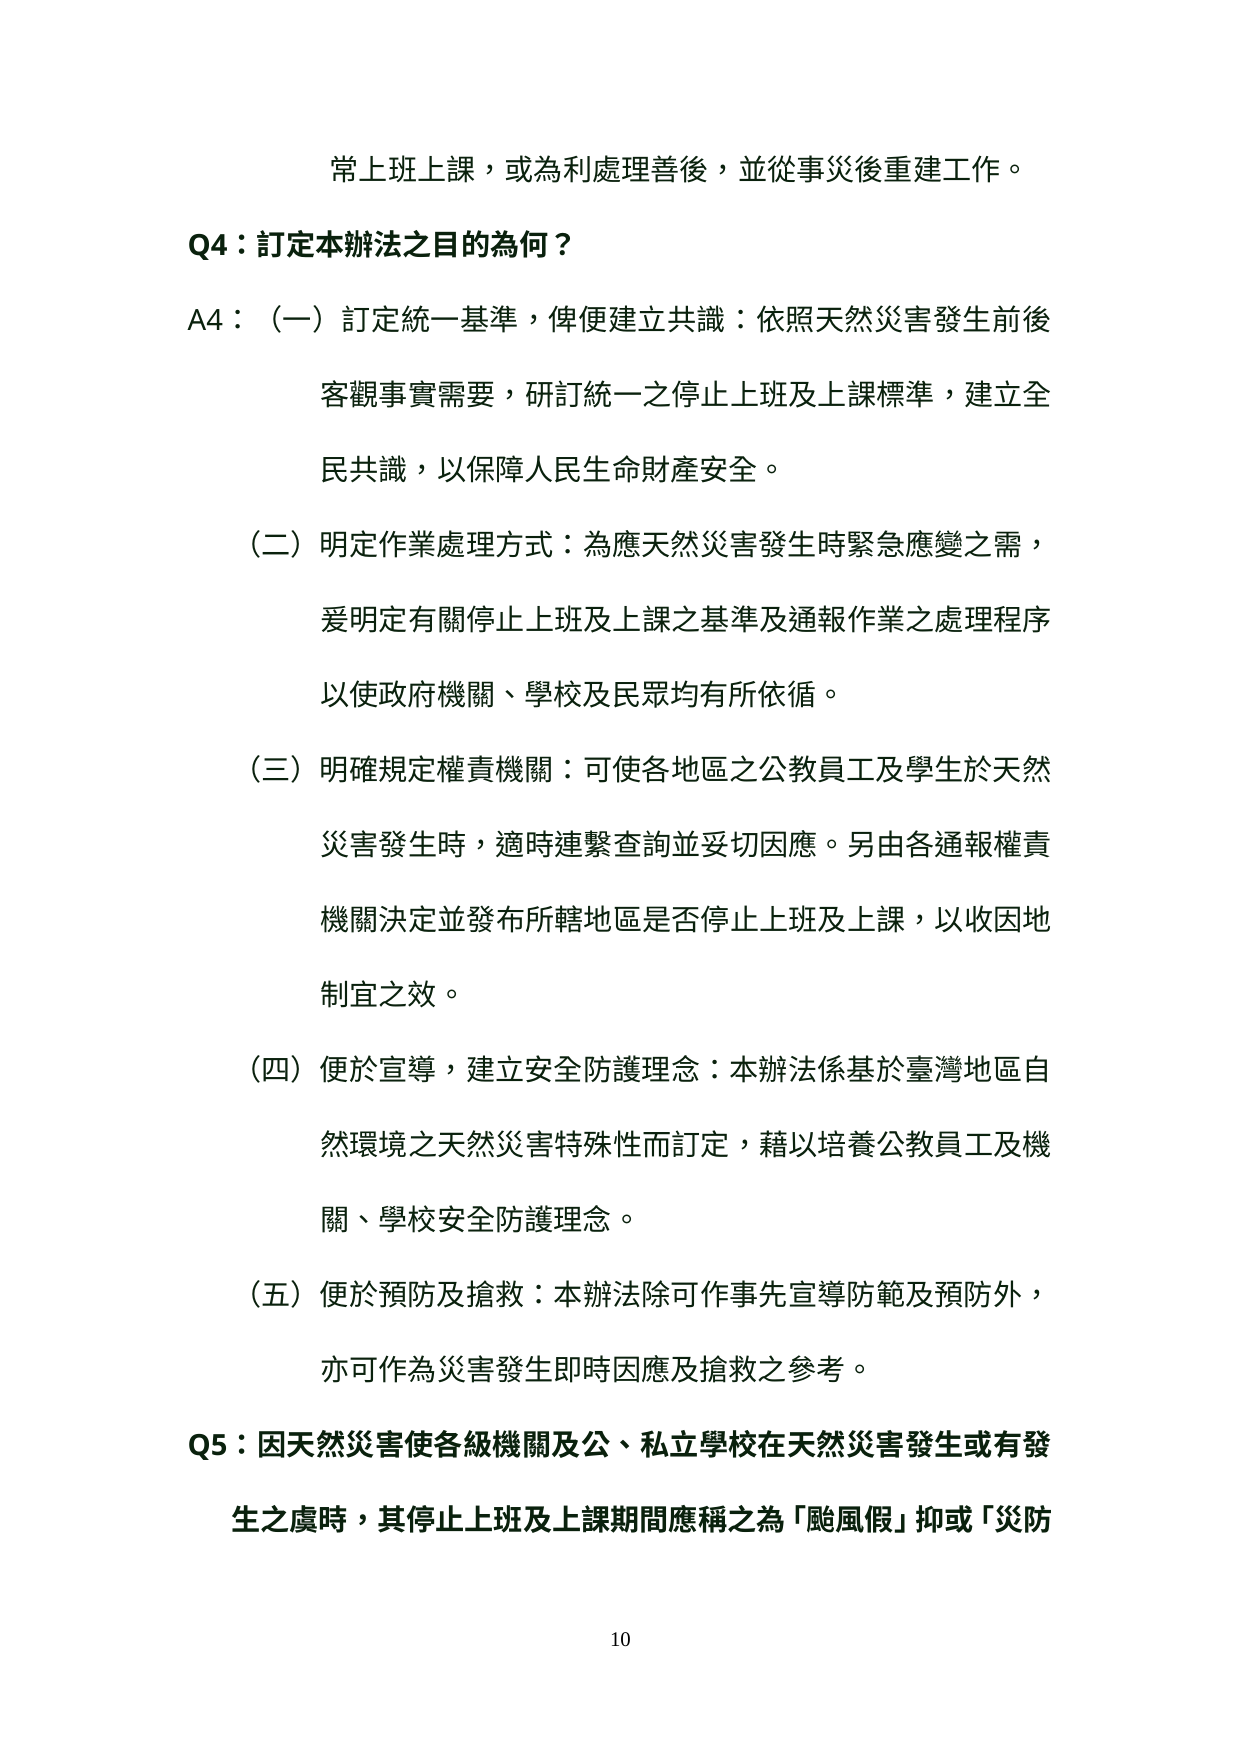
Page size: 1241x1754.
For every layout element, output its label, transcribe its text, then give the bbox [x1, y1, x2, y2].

text 常上班上課，或為利處理善後，並從事災後重建工作。 [246, 130, 1053, 205]
text A4：（一）訂定統一基準，俾便建立共識：依照天然災害發生前後客觀事實需要，研訂統一之停止上班及上課標準，建立全民共識，以保障人民生命財產安全。 [187, 280, 1053, 505]
text （二）明定作業處理方式：為應天然災害發生時緊急應變之需，爰明定有關停止上班及上課之基準及通報作業之處理程序，以使政府機關、學校及民眾均有所依循。 [232, 505, 1053, 730]
text （五）便於預防及搶救：本辦法除可作事先宣導防範及預防外，亦可作為災害發生即時因應及搶救之參考。 [232, 1255, 1053, 1405]
text （三）明確規定權責機關：可使各地區之公教員工及學生於天然災害發生時，適時連繫查詢並妥切因應。另由各通報權責機關決定並發布所轄地區是否停止上班及上課，以收因地制宜之效。 [232, 730, 1053, 1030]
text （四）便於宣導，建立安全防護理念：本辦法係基於臺灣地區自然環境之天然災害特殊性而訂定，藉以培養公教員工及機關、學校安全防護理念。 [232, 1030, 1053, 1255]
text Q5：因天然災害使各級機關及公、私立學校在天然災害發生或有發生之虞時，其停止上班及上課期間應稱之為「颱風假」抑或「災防 [187, 1405, 1053, 1555]
text Q4：訂定本辦法之目的為何？ [187, 205, 1053, 280]
